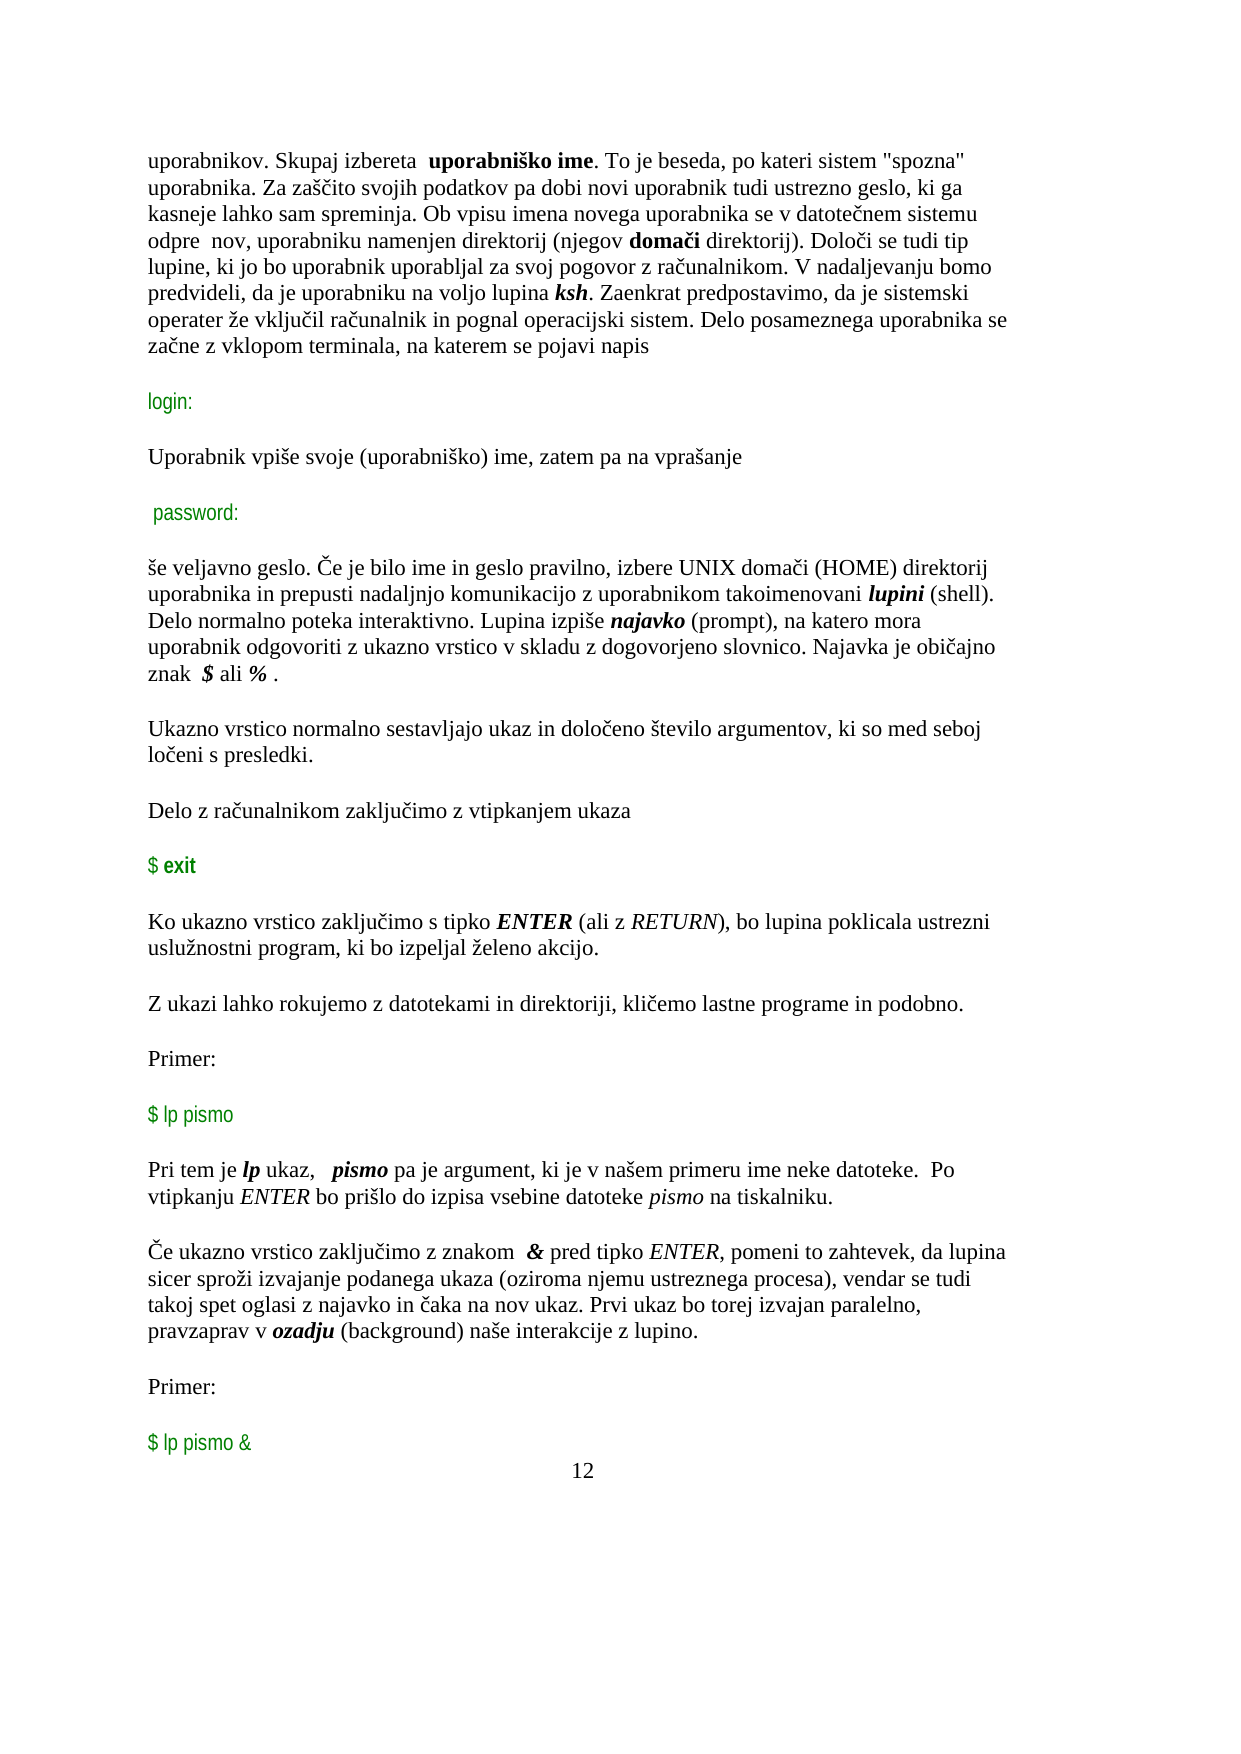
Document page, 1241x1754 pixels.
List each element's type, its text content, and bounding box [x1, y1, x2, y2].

text Primer: [148, 1045, 1018, 1072]
text Ko ukazno vrstico zaključimo s tipko ENTER (ali z RETURN), bo lupina poklicala ustrezni uslužnostni program, ki bo izpeljal želeno akcijo. [148, 908, 1018, 961]
text Z ukazi lahko rokujemo z datotekami in direktoriji, kličemo lastne programe in podobno. [148, 990, 1018, 1016]
text Če ukazno vrstico zaključimo z znakom & pred tipko ENTER, pomeni to zahtevek, da lupina sicer sproži izvajanje podanega ukaza (oziroma njemu ustreznega procesa), vendar se tudi takoj spet oglasi z najavko in čaka na nov ukaz. Prvi ukaz bo torej izvajan paralelno, pravzaprav v ozadju (background) naše interakcije z lupino. [148, 1238, 1018, 1344]
text $ lp pismo [148, 1101, 1018, 1127]
text Ukazno vrstico normalno sestavljajo ukaz in določeno število argumentov, ki so med seboj ločeni s presledki. [148, 715, 1018, 768]
text password: [148, 499, 1018, 525]
text Pri tem je lp ukaz, pismo pa je argument, ki je v našem primeru ime neke datoteke. Po vtipkanju ENTER bo prišlo do izpisa vsebine datoteke pismo na tiskalniku. [148, 1156, 1018, 1209]
text Uporabnik vpiše svoje (uporabniško) ime, zatem pa na vprašanje [148, 443, 1018, 469]
text login: [148, 388, 1018, 414]
text Delo z računalnikom zaključimo z vtipkanjem ukaza [148, 797, 1018, 823]
text Primer: [148, 1373, 1018, 1399]
text $ exit [148, 852, 1018, 879]
text $ lp pismo & [148, 1428, 1018, 1455]
text še veljavno geslo. Če je bilo ime in geslo pravilno, izbere UNIX domači (HOME) direktorij uporabnika in prepusti nadaljnjo komunikacijo z uporabnikom takoimenovani lupini (shell). Delo normalno poteka interaktivno. Lupina izpiše najavko (prompt), na katero mora uporabnik odgovoriti z ukazno vrstico v skladu z dogovorjeno slovnico. Najavka je običajno znak $ ali % . [148, 554, 1018, 686]
text uporabnikov. Skupaj izbereta uporabniško ime. To je beseda, po kateri sistem "spozna" uporabnika. Za zaščito svojih podatkov pa dobi novi uporabnik tudi ustrezno geslo, ki ga kasneje lahko sam spreminja. Ob vpisu imena novega uporabnika se v datotečnem sistemu odpre nov, uporabniku namenjen direktorij (njegov domači direktorij). Določi se tudi tip lupine, ki jo bo uporabnik uporabljal za svoj pogovor z računalnikom. V nadaljevanju bomo predvideli, da je uporabniku na voljo lupina ksh. Zaenkrat predpostavimo, da je sistemski operater že vključil računalnik in pognal operacijski sistem. Delo posameznega uporabnika se začne z vklopom terminala, na katerem se pojavi napis [148, 148, 1018, 358]
